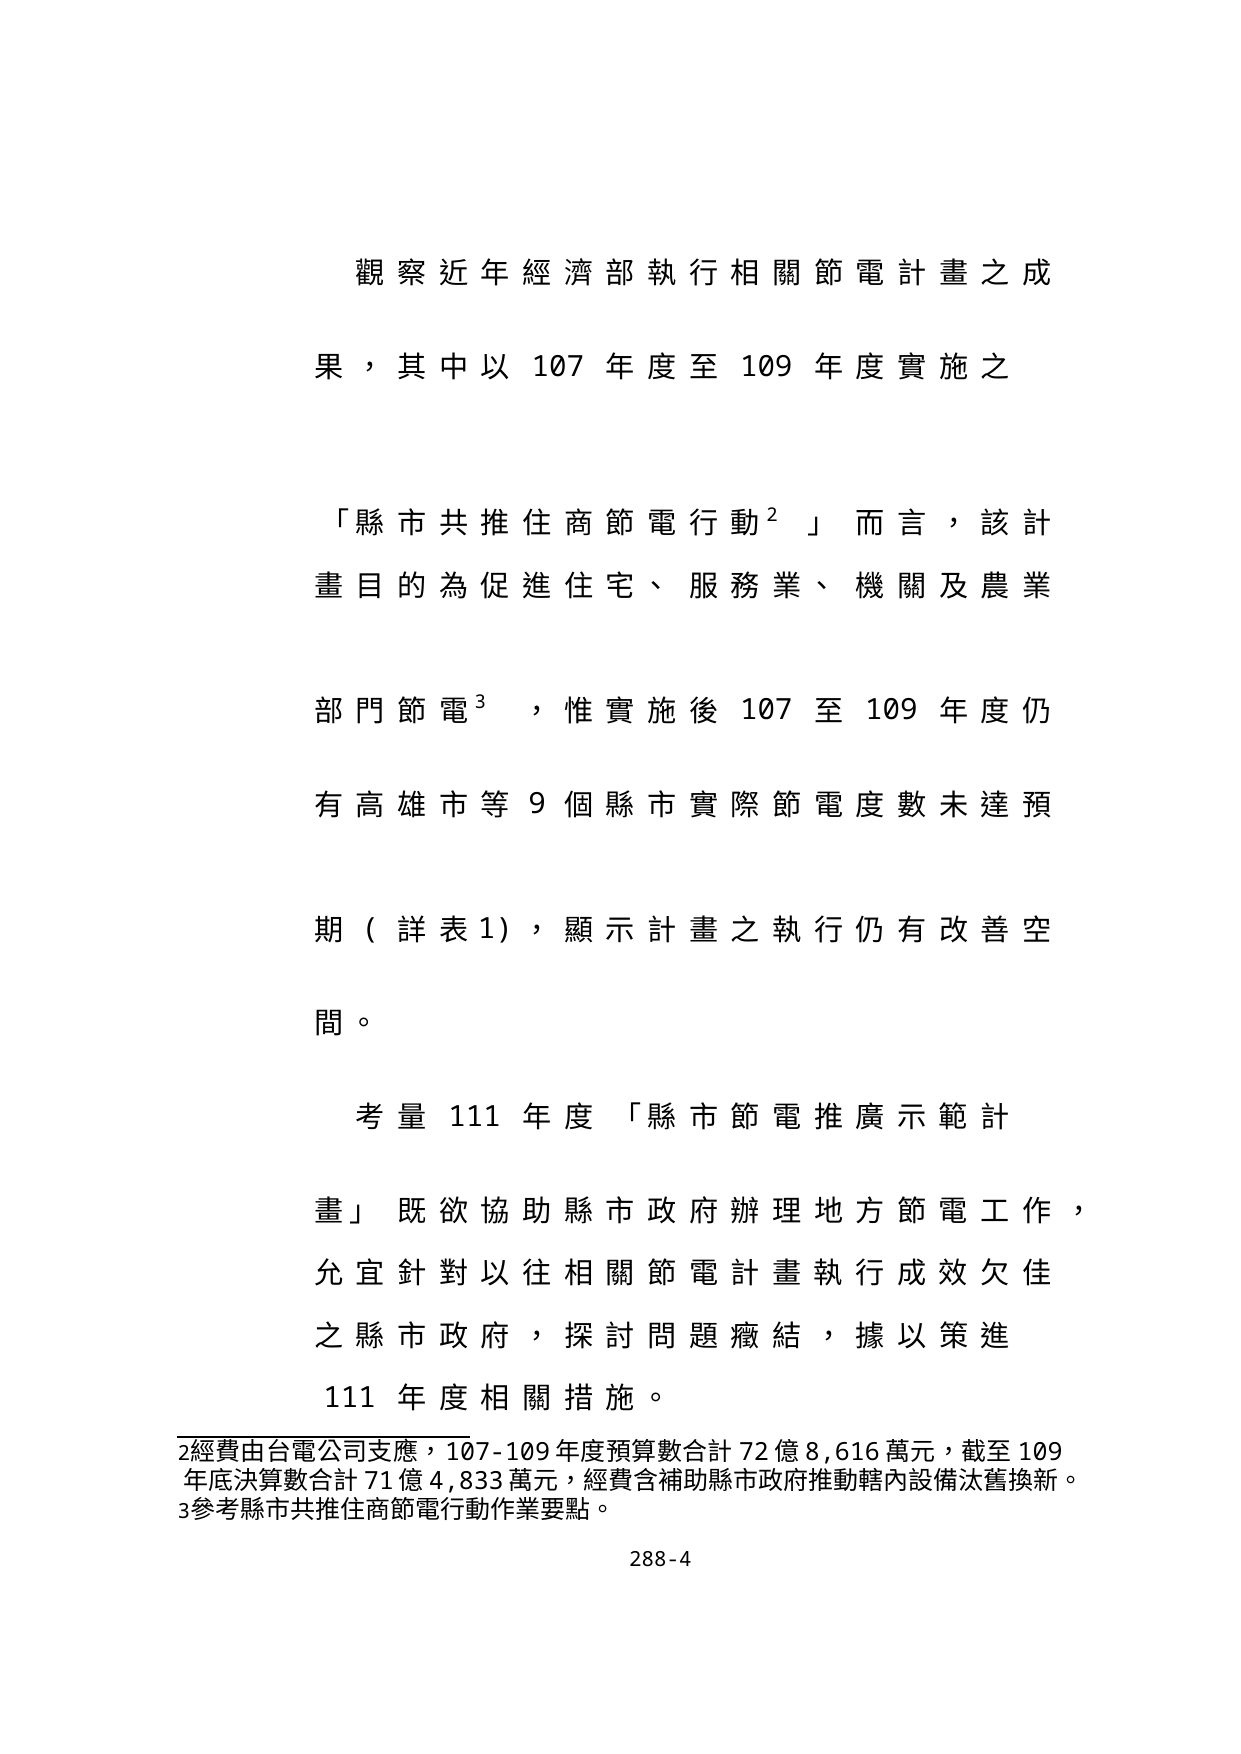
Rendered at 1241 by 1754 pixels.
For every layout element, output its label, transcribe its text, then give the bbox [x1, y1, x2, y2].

text 考量111年度「縣市節電推廣示範計畫」既欲協助縣市政府辦理地方節電工作，允宜針對以往相關節電計畫執行成效欠佳之縣市政府，探討問題癥結，據以策進111年度相關措施。 [271, 1042, 1058, 1417]
text 經費由台電公司支應，107-109年度預算數合計72億8,616萬元，截至109年底決算數合計71億4,833萬元，經費含補助縣市政府推動轄內設備汰舊換新。 [177, 1437, 1063, 1496]
text 觀察近年經濟部執行相關節電計畫之成果，其中以107年度至109年度實施之「縣市共推住商節電行動」而言，該計畫目的為促進住宅、服務業、機關及農業部門節電，惟實施後107至109年度仍有高雄市等9個縣市實際節電度數未達預期(詳表1)，顯示計畫之執行仍有改善空間。 [271, 229, 1058, 1042]
text 參考縣市共推住商節電行動作業要點。 [177, 1496, 1063, 1525]
